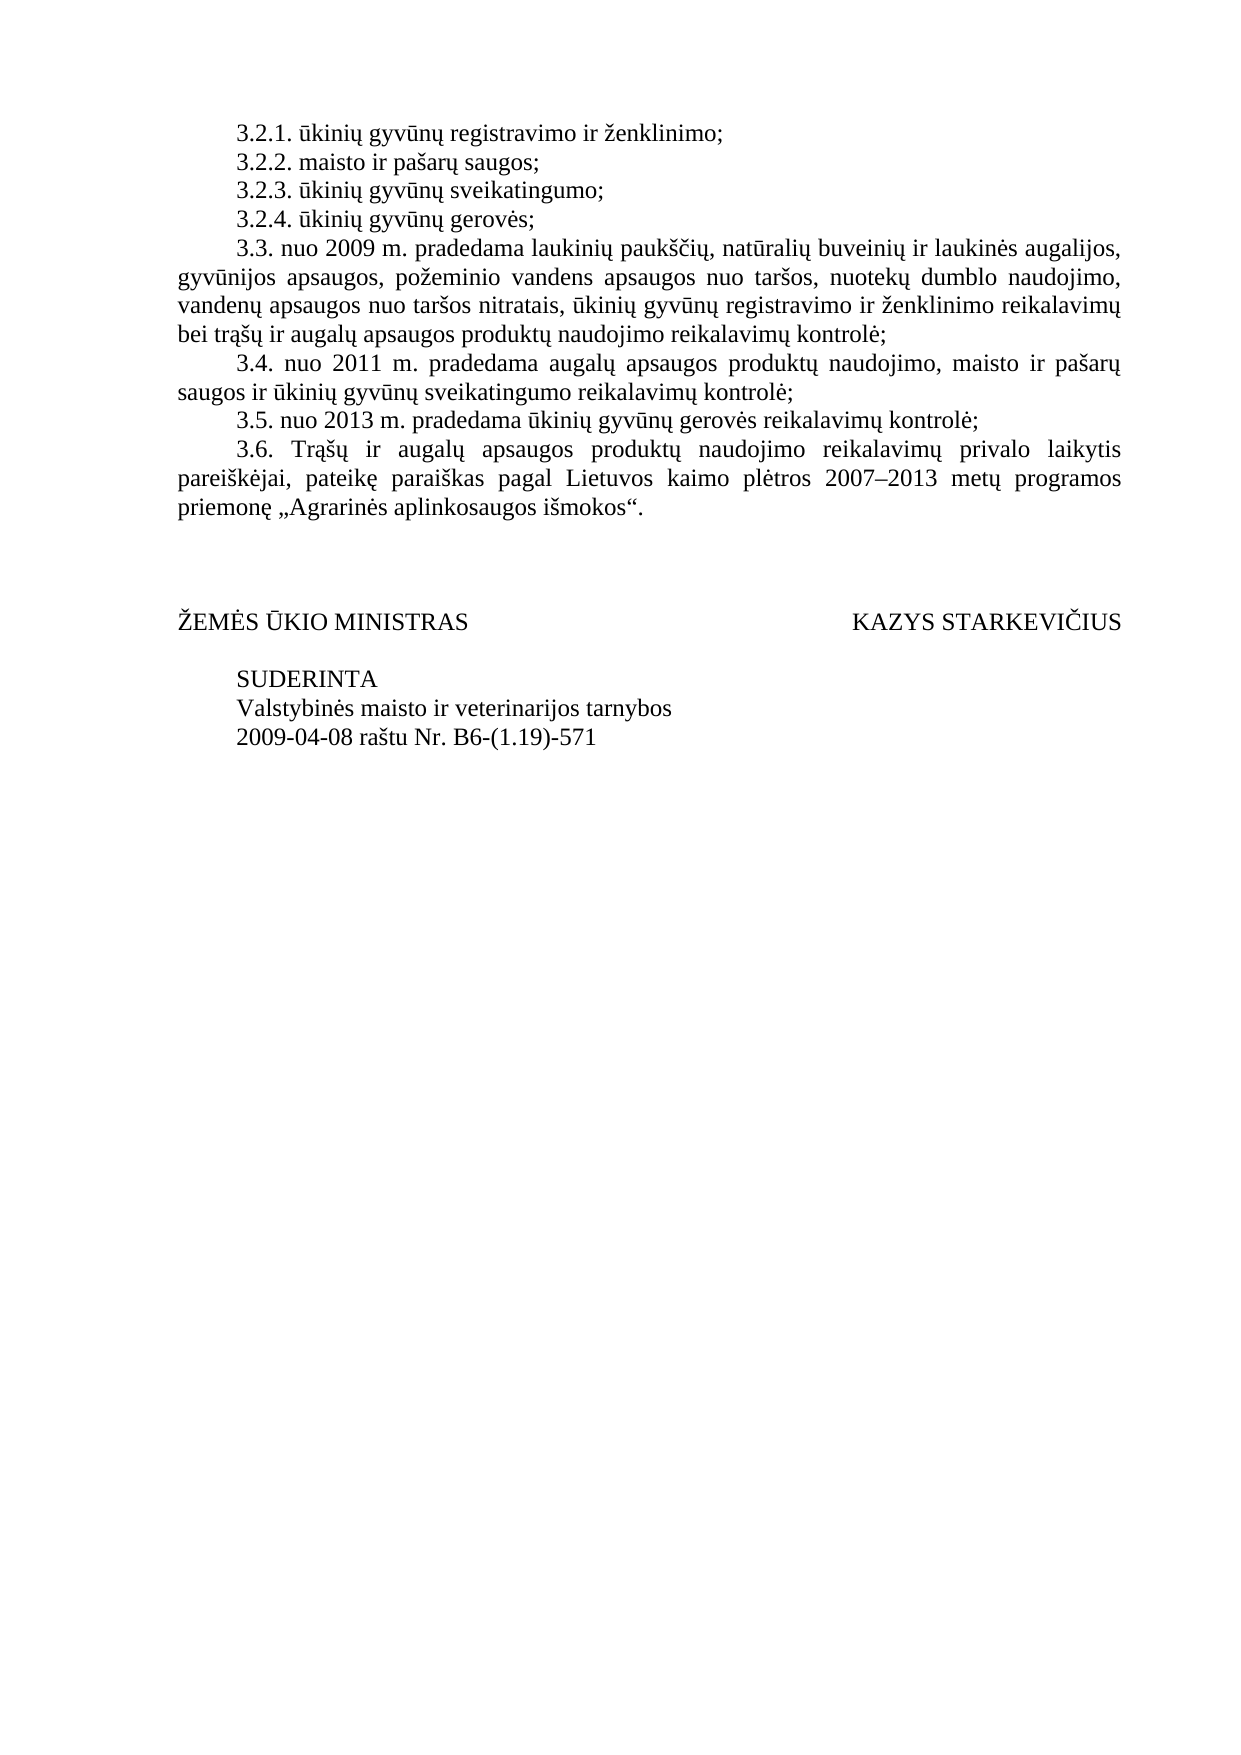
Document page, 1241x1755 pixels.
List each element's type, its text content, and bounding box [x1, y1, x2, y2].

text 3.3. nuo 2009 m. pradedama laukinių paukščių, natūralių buveinių ir laukinės augalijos, gyvūnijos apsaugos, požeminio vandens apsaugos nuo taršos, nuotekų dumblo naudojimo, vandenų apsaugos nuo taršos nitratais, ūkinių gyvūnų registravimo ir ženklinimo reikalavimų bei trąšų ir augalų apsaugos produktų naudojimo reikalavimų kontrolė; [177, 233, 1122, 348]
text 3.2.1. ūkinių gyvūnų registravimo ir ženklinimo; [177, 118, 1122, 147]
text 3.2.2. maisto ir pašarų saugos; [177, 147, 1122, 176]
text SUDERINTA [236, 664, 1122, 693]
text 3.2.4. ūkinių gyvūnų gerovės; [177, 204, 1122, 233]
text 2009-04-08 raštu Nr. B6-(1.19)-571 [236, 722, 1122, 751]
text 3.2.3. ūkinių gyvūnų sveikatingumo; [177, 176, 1122, 204]
text Valstybinės maisto ir veterinarijos tarnybos [236, 693, 1122, 722]
text 3.5. nuo 2013 m. pradedama ūkinių gyvūnų gerovės reikalavimų kontrolė; [177, 406, 1122, 434]
text ŽEMĖS ŪKIO MINISTRAS KAZYS STARKEVIČIUS [177, 607, 1122, 636]
text 3.4. nuo 2011 m. pradedama augalų apsaugos produktų naudojimo, maisto ir pašarų saugos ir ūkinių gyvūnų sveikatingumo reikalavimų kontrolė; [177, 348, 1122, 406]
text 3.6. Trąšų ir augalų apsaugos produktų naudojimo reikalavimų privalo laikytis pareiškėjai, pateikę paraiškas pagal Lietuvos kaimo plėtros 2007–2013 metų programos priemonę „Agrarinės aplinkosaugos išmokos“. [177, 434, 1122, 521]
